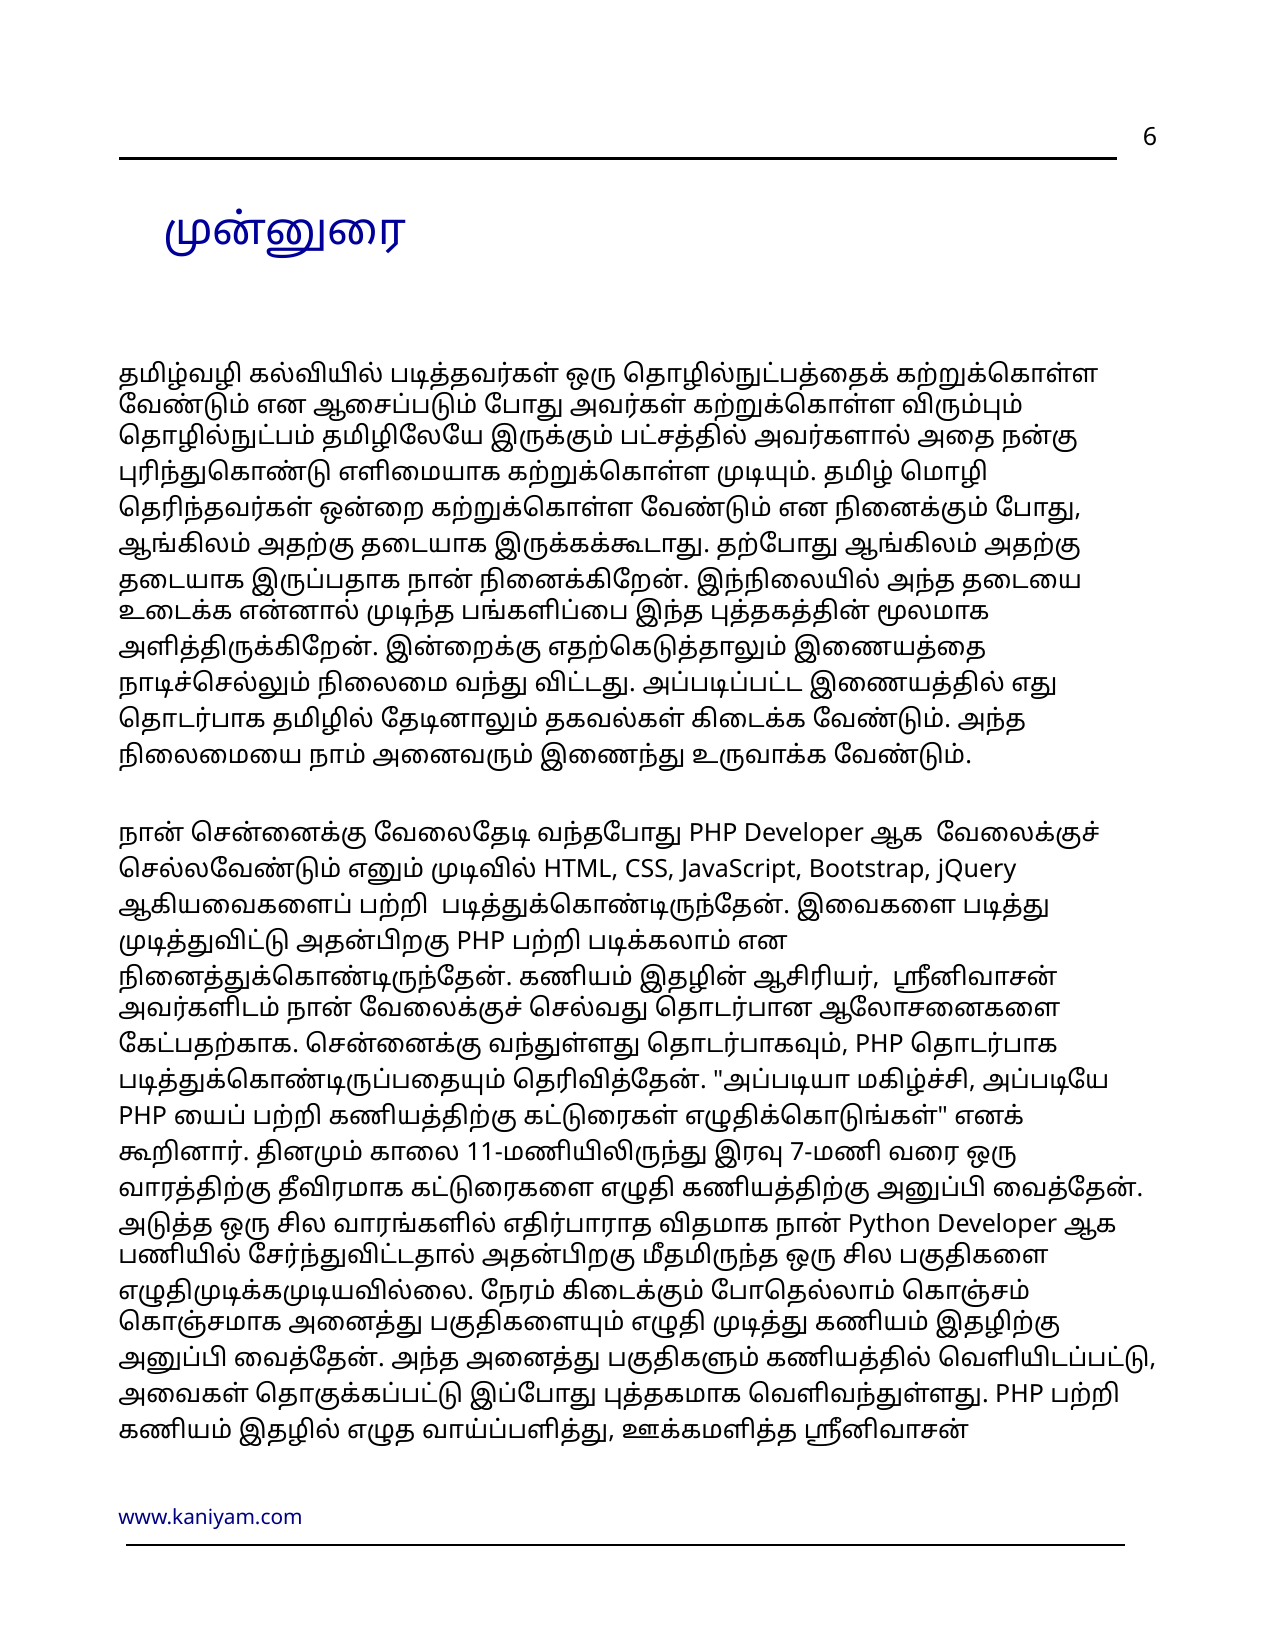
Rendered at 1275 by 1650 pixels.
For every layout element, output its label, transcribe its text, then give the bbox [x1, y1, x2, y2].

text தமிழ்வழி கல்வியில் படித்தவர்கள் ஒரு தொழில்நுட்பத்தைக் கற்றுக்கொள்ள வேண்டும் என ஆசைப்படும் போது அவர்கள் கற்றுக்கொள்ள விரும்பும் தொழில்நுட்பம் தமிழிலேயே இருக்கும் பட்சத்தில் அவர்களால் அதை நன்கு புரிந்துகொண்டு எளிமையாக கற்றுக்கொள்ள முடியும். தமிழ் மொழி தெரிந்தவர்கள் ஒன்றை கற்றுக்கொள்ள வேண்டும் என நினைக்கும் போது, ஆங்கிலம் அதற்கு தடையாக இருக்கக்கூடாது. தற்போது ஆங்கிலம் அதற்கு தடையாக இருப்பதாக நான் நினைக்கிறேன். இந்நிலையில் அந்த தடையை உடைக்க என்னால் முடிந்த பங்களிப்பை இந்த புத்தகத்தின் மூலமாக அளித்திருக்கிறேன். இன்றைக்கு எதற்கெடுத்தாலும் இணையத்தை நாடிச்செல்லும் நிலைமை வந்து விட்டது. அப்படிப்பட்ட இணையத்தில் எது தொடர்பாக தமிழில் தேடினாலும் தகவல்கள் கிடைக்க வேண்டும். அந்த நிலைமையை நாம் அனைவரும் இணைந்து உருவாக்க வேண்டும். [118, 361, 1157, 773]
subtitle முன்னுரை [118, 207, 1157, 261]
text நான் சென்னைக்கு வேலைதேடி வந்தபோது PHP Developer ஆக வேலைக்குச் செல்லவேண்டும் எனும் முடிவில் HTML, CSS, JavaScript, Bootstrap, jQuery ஆகியவைகளைப் பற்றி படித்துக்கொண்டிருந்தேன். இவைகளை படித்து முடித்துவிட்டு அதன்பிறகு PHP பற்றி படிக்கலாம் என நினைத்துக்கொண்டிருந்தேன். கணியம் இதழின் ஆசிரியர், ஸ்ரீனிவாசன் அவர்களிடம் நான் வேலைக்குச் செல்வது தொடர்பான ஆலோசனைகளை கேட்பதற்காக. சென்னைக்கு வந்துள்ளது தொடர்பாகவும், PHP தொடர்பாக படித்துக்கொண்டிருப்பதையும் தெரிவித்தேன். "அப்படியா மகிழ்ச்சி, அப்படியே PHP யைப் பற்றி கணியத்திற்கு கட்டுரைகள் எழுதிக்கொடுங்கள்" எனக் கூறினார். தினமும் காலை 11-மணியிலிருந்து இரவு 7-மணி வரை ஒரு வாரத்திற்கு தீவிரமாக கட்டுரைகளை எழுதி கணியத்திற்கு அனுப்பி வைத்தேன். அடுத்த ஒரு சில வாரங்களில் எதிர்பாராத விதமாக நான் Python Developer ஆக பணியில் சேர்ந்துவிட்டதால் அதன்பிறகு மீதமிருந்த ஒரு சில பகுதிகளை எழுதிமுடிக்கமுடியவில்லை. நேரம் கிடைக்கும் போதெல்லாம் கொஞ்சம் கொஞ்சமாக அனைத்து பகுதிகளையும் எழுதி முடித்து கணியம் இதழிற்கு அனுப்பி வைத்தேன். அந்த அனைத்து பகுதிகளும் கணியத்தில் வெளியிடப்பட்டு, அவைகள் தொகுக்கப்பட்டு இப்போது புத்தகமாக வெளிவந்துள்ளது. PHP பற்றி கணியம் இதழில் எழுத வாய்ப்பளித்து, ஊக்கமளித்த ஸ்ரீனிவாசன் [118, 814, 1157, 1448]
